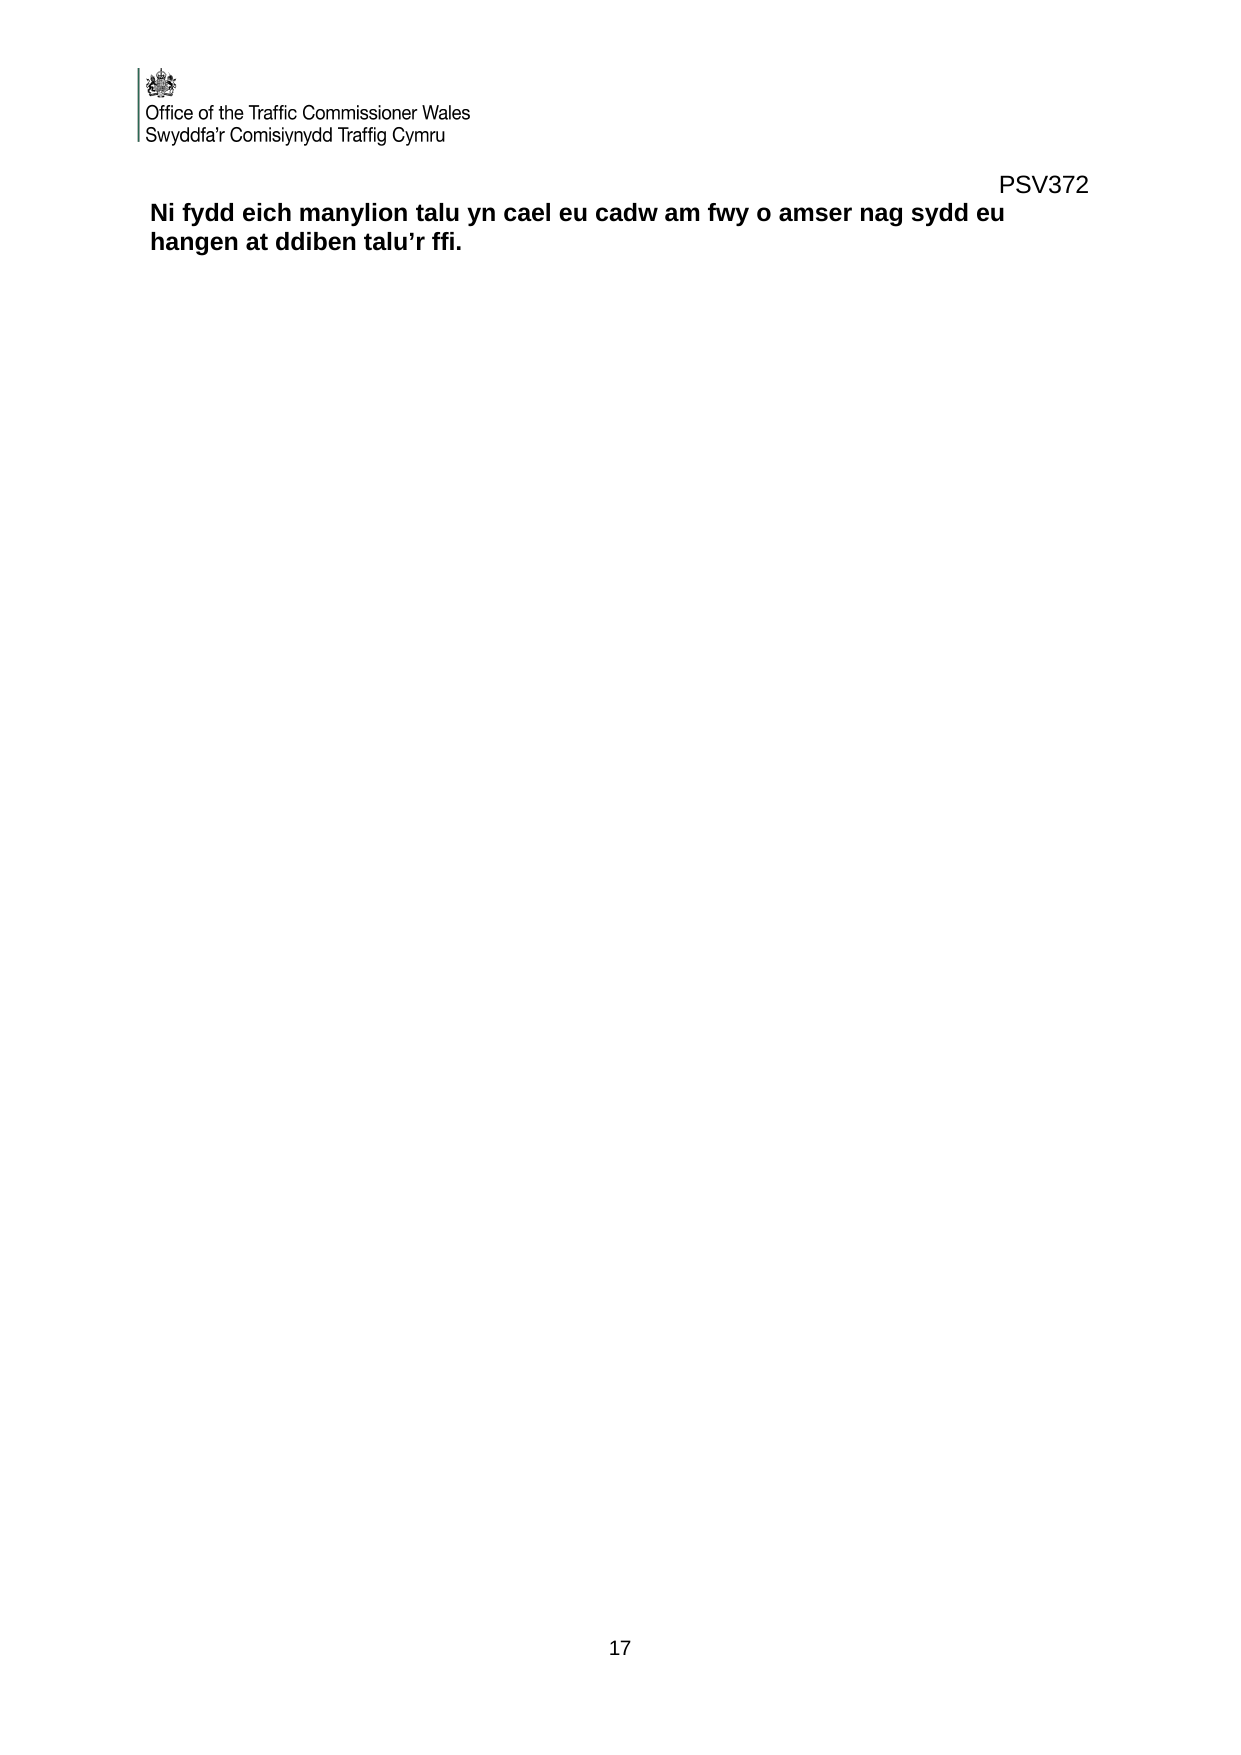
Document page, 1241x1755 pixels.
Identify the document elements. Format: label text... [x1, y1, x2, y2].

text Ni fydd eich manylion talu yn cael eu cadw am fwy o amser nag sydd eu hangen at ddiben talu’r ffi. [150, 198, 1084, 255]
